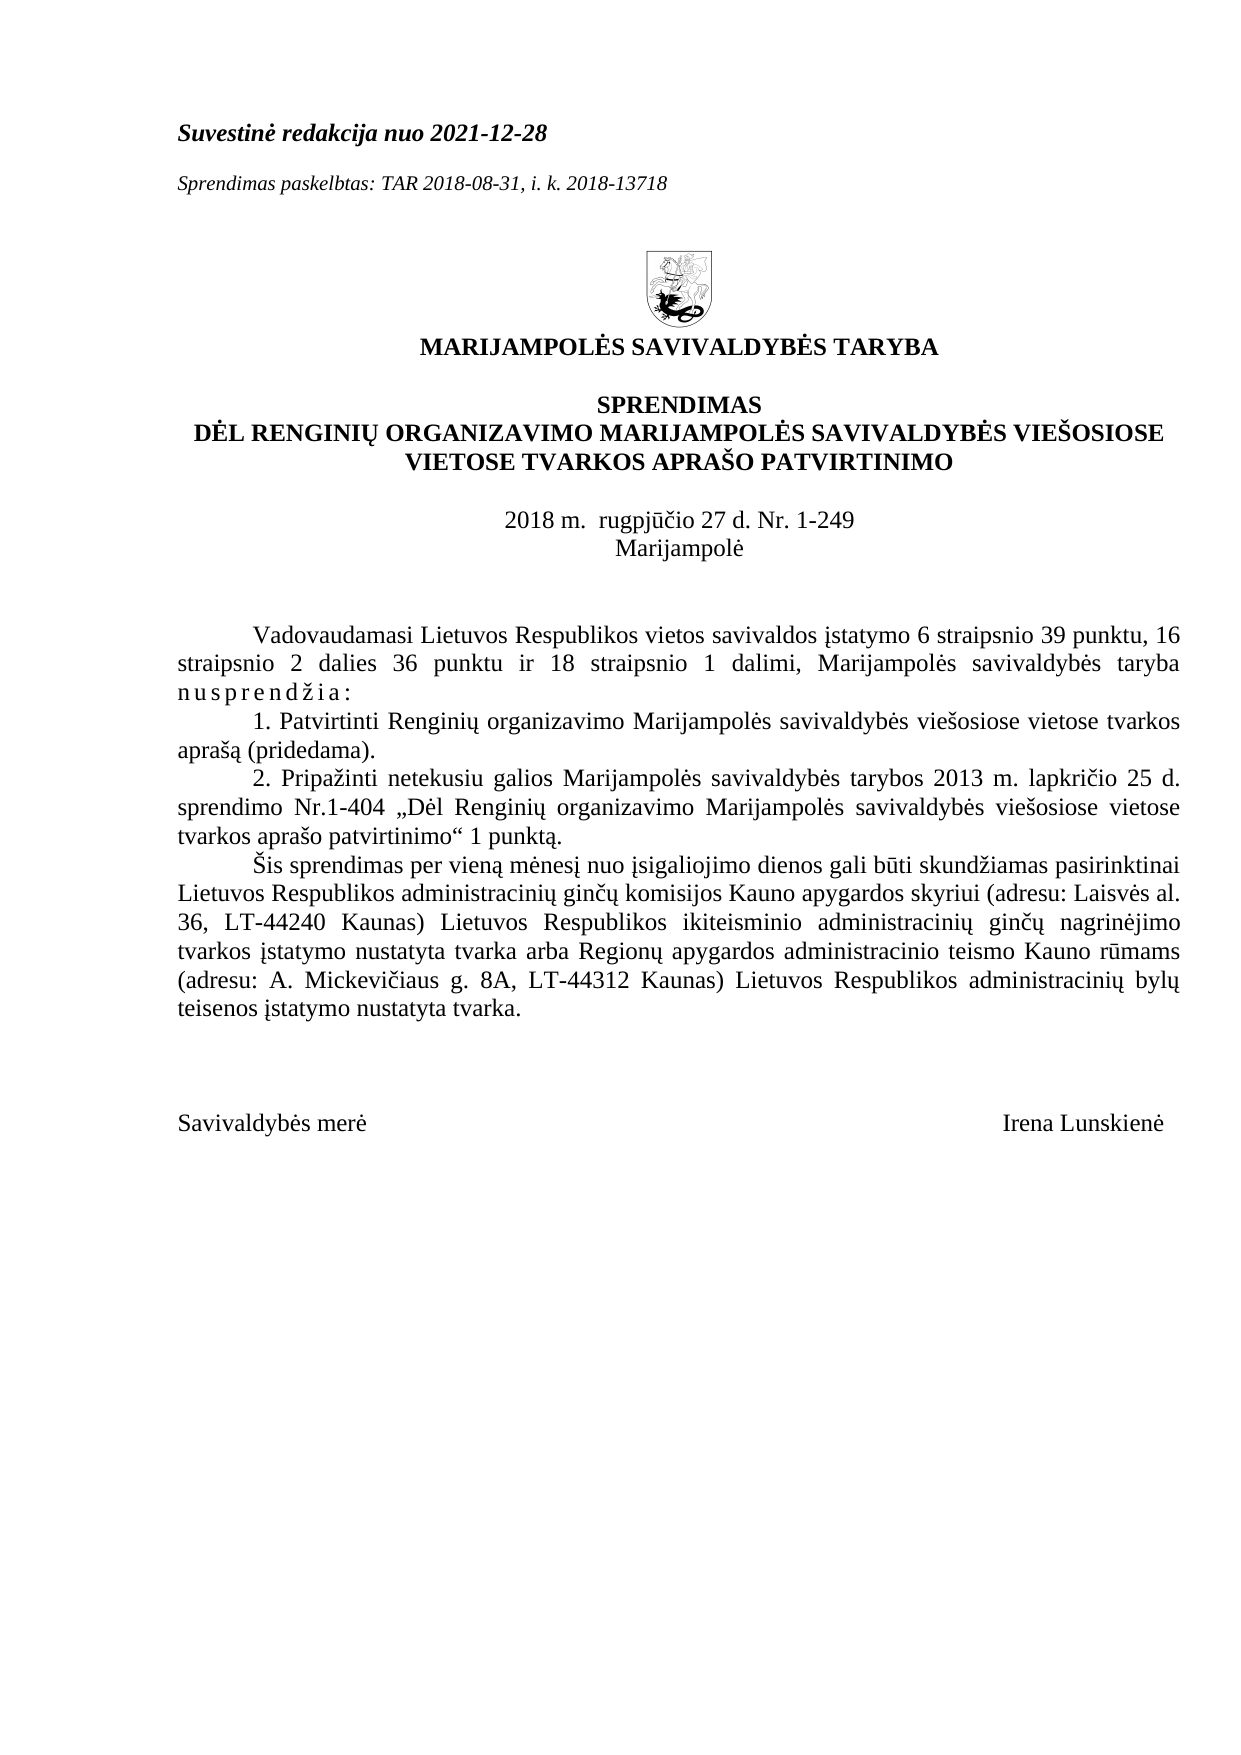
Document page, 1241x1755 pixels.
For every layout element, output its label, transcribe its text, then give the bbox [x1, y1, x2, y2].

text 1. Patvirtinti Renginių organizavimo Marijampolės savivaldybės viešosiose vietose tvarkos aprašą (pridedama). [177, 706, 1181, 763]
text SPRENDIMAS [177, 390, 1181, 418]
text Vadovaudamasi Lietuvos Respublikos vietos savivaldos įstatymo 6 straipsnio 39 punktu, 16 straipsnio 2 dalies 36 punktu ir 18 straipsnio 1 dalimi, Marijampolės savivaldybės taryba nusprendžia: [177, 620, 1181, 706]
text DĖL RENGINIŲ ORGANIZAVIMO MARIJAMPOLĖS SAVIVALDYBĖS VIEŠOSIOSE VIETOSE TVARKOS APRAŠO PATVIRTINIMO [177, 418, 1181, 476]
text Marijampolė [177, 533, 1181, 562]
text 2. Pripažinti netekusiu galios Marijampolės savivaldybės tarybos 2013 m. lapkričio 25 d. sprendimo Nr.1-404 „Dėl Renginių organizavimo Marijampolės savivaldybės viešosiose vietose tvarkos aprašo patvirtinimo“ 1 punktą. [177, 763, 1181, 850]
text MARIJAMPOLĖS SAVIVALDYBĖS TARYBA [177, 332, 1181, 361]
text Šis sprendimas per vieną mėnesį nuo įsigaliojimo dienos gali būti skundžiamas pasirinktinai Lietuvos Respublikos administracinių ginčų komisijos Kauno apygardos skyriui (adresu: Laisvės al. 36, LT-44240 Kaunas) Lietuvos Respublikos ikiteisminio administracinių ginčų nagrinėjimo tvarkos įstatymo nustatyta tvarka arba Regionų apygardos administracinio teismo Kauno rūmams (adresu: A. Mickevičiaus g. 8A, LT-44312 Kaunas) Lietuvos Respublikos administracinių bylų teisenos įstatymo nustatyta tvarka. [177, 850, 1181, 1022]
text Suvestinė redakcija nuo 2021-12-28 [177, 118, 1181, 147]
text Sprendimas paskelbtas: TAR 2018-08-31, i. k. 2018-13718 [177, 171, 1181, 195]
text Savivaldybės merė Irena Lunskienė [177, 1108, 1181, 1137]
text 2018 m. rugpjūčio 27 d. Nr. 1-249 [177, 505, 1181, 533]
